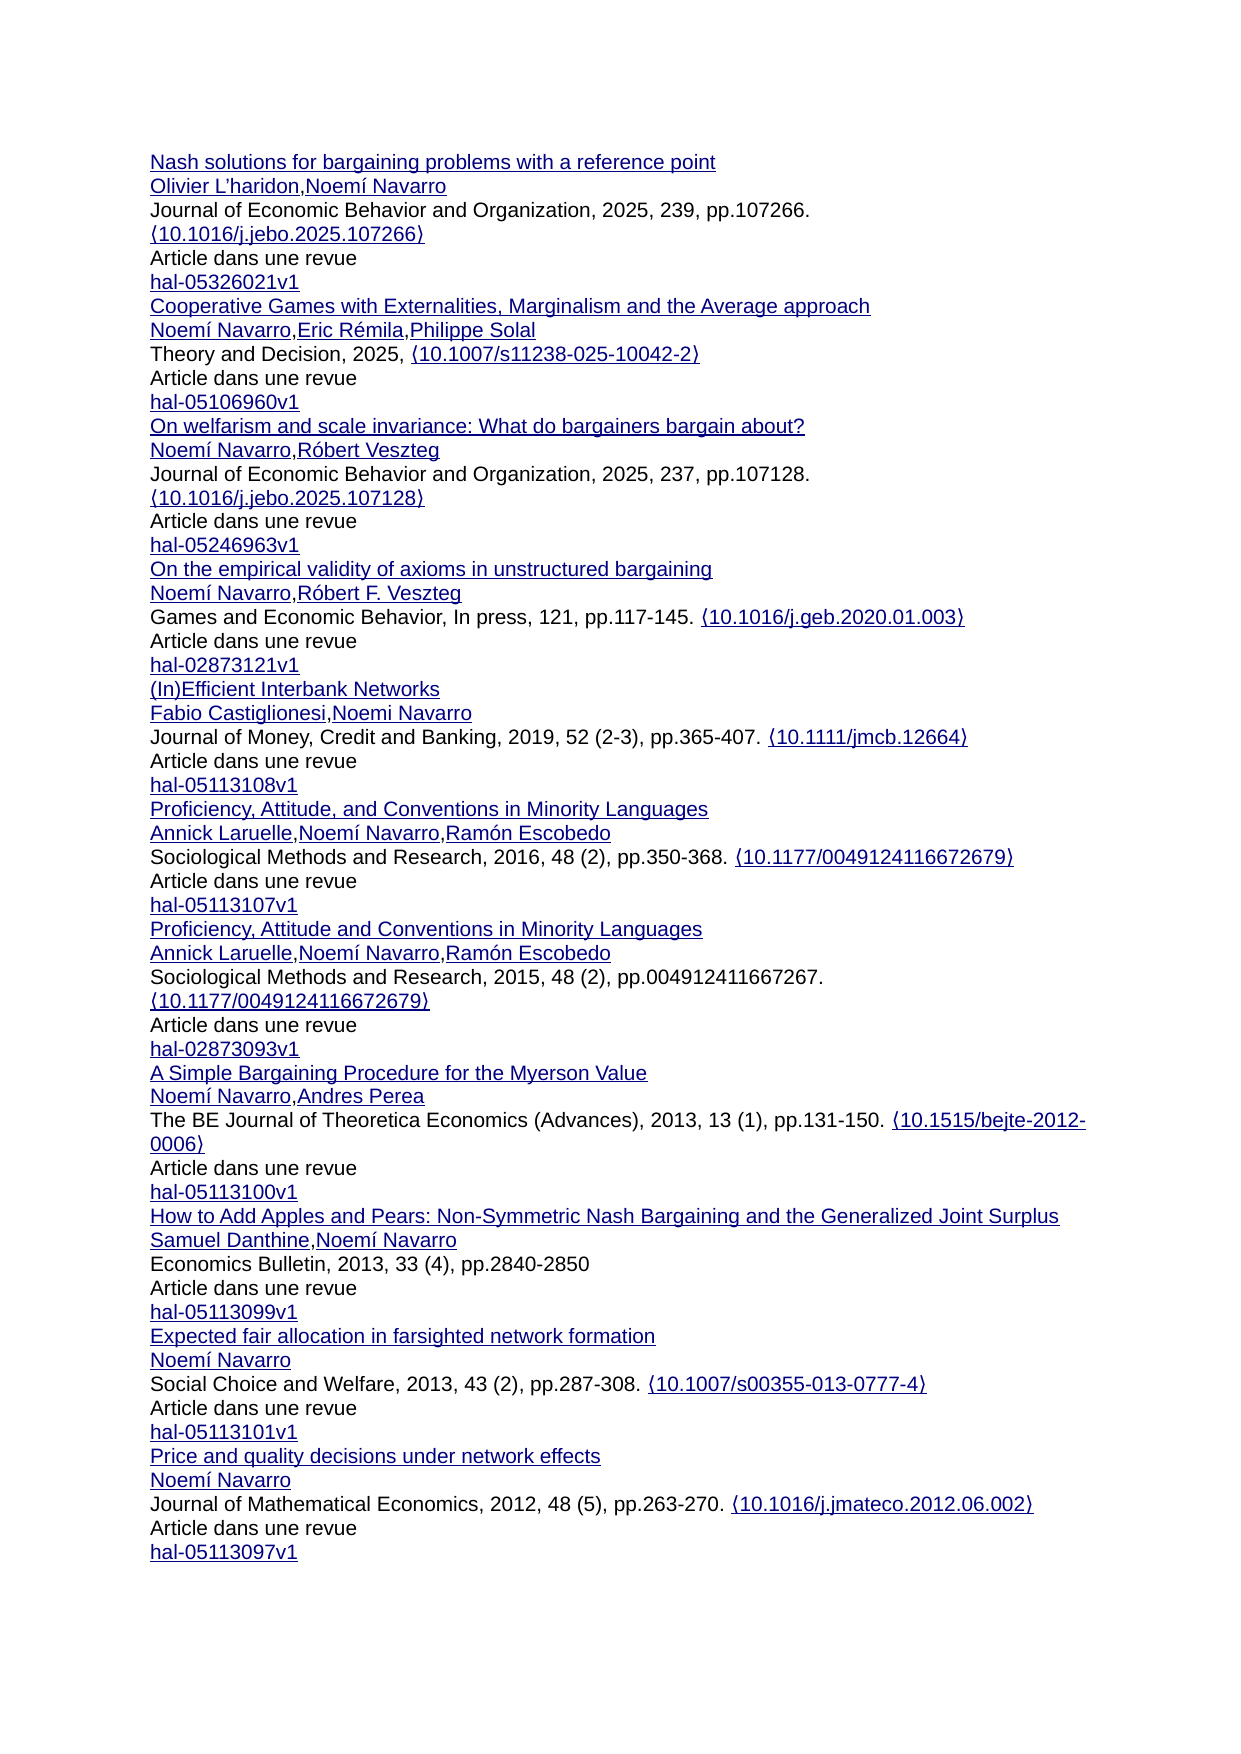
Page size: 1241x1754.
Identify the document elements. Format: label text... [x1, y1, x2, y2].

table_cell Price and quality decisions under network effects Noemí Navarro Journal of Mathematical Economics, 2012, 48 (5), pp.263-270. ⟨10.1016/j.jmateco.2012.06.002⟩ Article dans une revue hal-05113097v1 [150, 1444, 1090, 1563]
table_cell Nash solutions for bargaining problems with a reference point Olivier L’haridon,Noemí Navarro Journal of Economic Behavior and Organization, 2025, 239, pp.107266. ⟨10.1016/j.jebo.2025.107266⟩ Article dans une revue hal-05326021v1 [150, 150, 1090, 294]
table_cell On welfarism and scale invariance: What do bargainers bargain about? Noemí Navarro,Róbert Veszteg Journal of Economic Behavior and Organization, 2025, 237, pp.107128. ⟨10.1016/j.jebo.2025.107128⟩ Article dans une revue hal-05246963v1 [150, 414, 1090, 557]
table_cell (In)Efficient Interbank Networks Fabio Castiglionesi,Noemi Navarro Journal of Money, Credit and Banking, 2019, 52 (2-3), pp.365-407. ⟨10.1111/jmcb.12664⟩ Article dans une revue hal-05113108v1 [150, 677, 1090, 797]
table_cell Proficiency, Attitude, and Conventions in Minority Languages Annick Laruelle,Noemí Navarro,Ramón Escobedo Sociological Methods and Research, 2016, 48 (2), pp.350-368. ⟨10.1177/0049124116672679⟩ Article dans une revue hal-05113107v1 [150, 797, 1090, 917]
table_cell Expected fair allocation in farsighted network formation Noemí Navarro Social Choice and Welfare, 2013, 43 (2), pp.287-308. ⟨10.1007/s00355-013-0777-4⟩ Article dans une revue hal-05113101v1 [150, 1324, 1090, 1444]
table_cell Cooperative Games with Externalities, Marginalism and the Average approach Noemí Navarro,Eric Rémila,Philippe Solal Theory and Decision, 2025, ⟨10.1007/s11238-025-10042-2⟩ Article dans une revue hal-05106960v1 [150, 294, 1090, 413]
table_cell How to Add Apples and Pears: Non-Symmetric Nash Bargaining and the Generalized Joint Surplus Samuel Danthine,Noemí Navarro Economics Bulletin, 2013, 33 (4), pp.2840-2850 Article dans une revue hal-05113099v1 [150, 1204, 1090, 1324]
table_cell Proficiency, Attitude and Conventions in Minority Languages Annick Laruelle,Noemí Navarro,Ramón Escobedo Sociological Methods and Research, 2015, 48 (2), pp.004912411667267. ⟨10.1177/0049124116672679⟩ Article dans une revue hal-02873093v1 [150, 917, 1090, 1060]
table_cell A Simple Bargaining Procedure for the Myerson Value Noemí Navarro,Andres Perea The BE Journal of Theoretica Economics (Advances), 2013, 13 (1), pp.131-150. ⟨10.1515/bejte-2012-0006⟩ Article dans une revue hal-05113100v1 [150, 1060, 1090, 1204]
table_cell On the empirical validity of axioms in unstructured bargaining Noemí Navarro,Róbert F. Veszteg Games and Economic Behavior, In press, 121, pp.117-145. ⟨10.1016/j.geb.2020.01.003⟩ Article dans une revue hal-02873121v1 [150, 557, 1090, 677]
